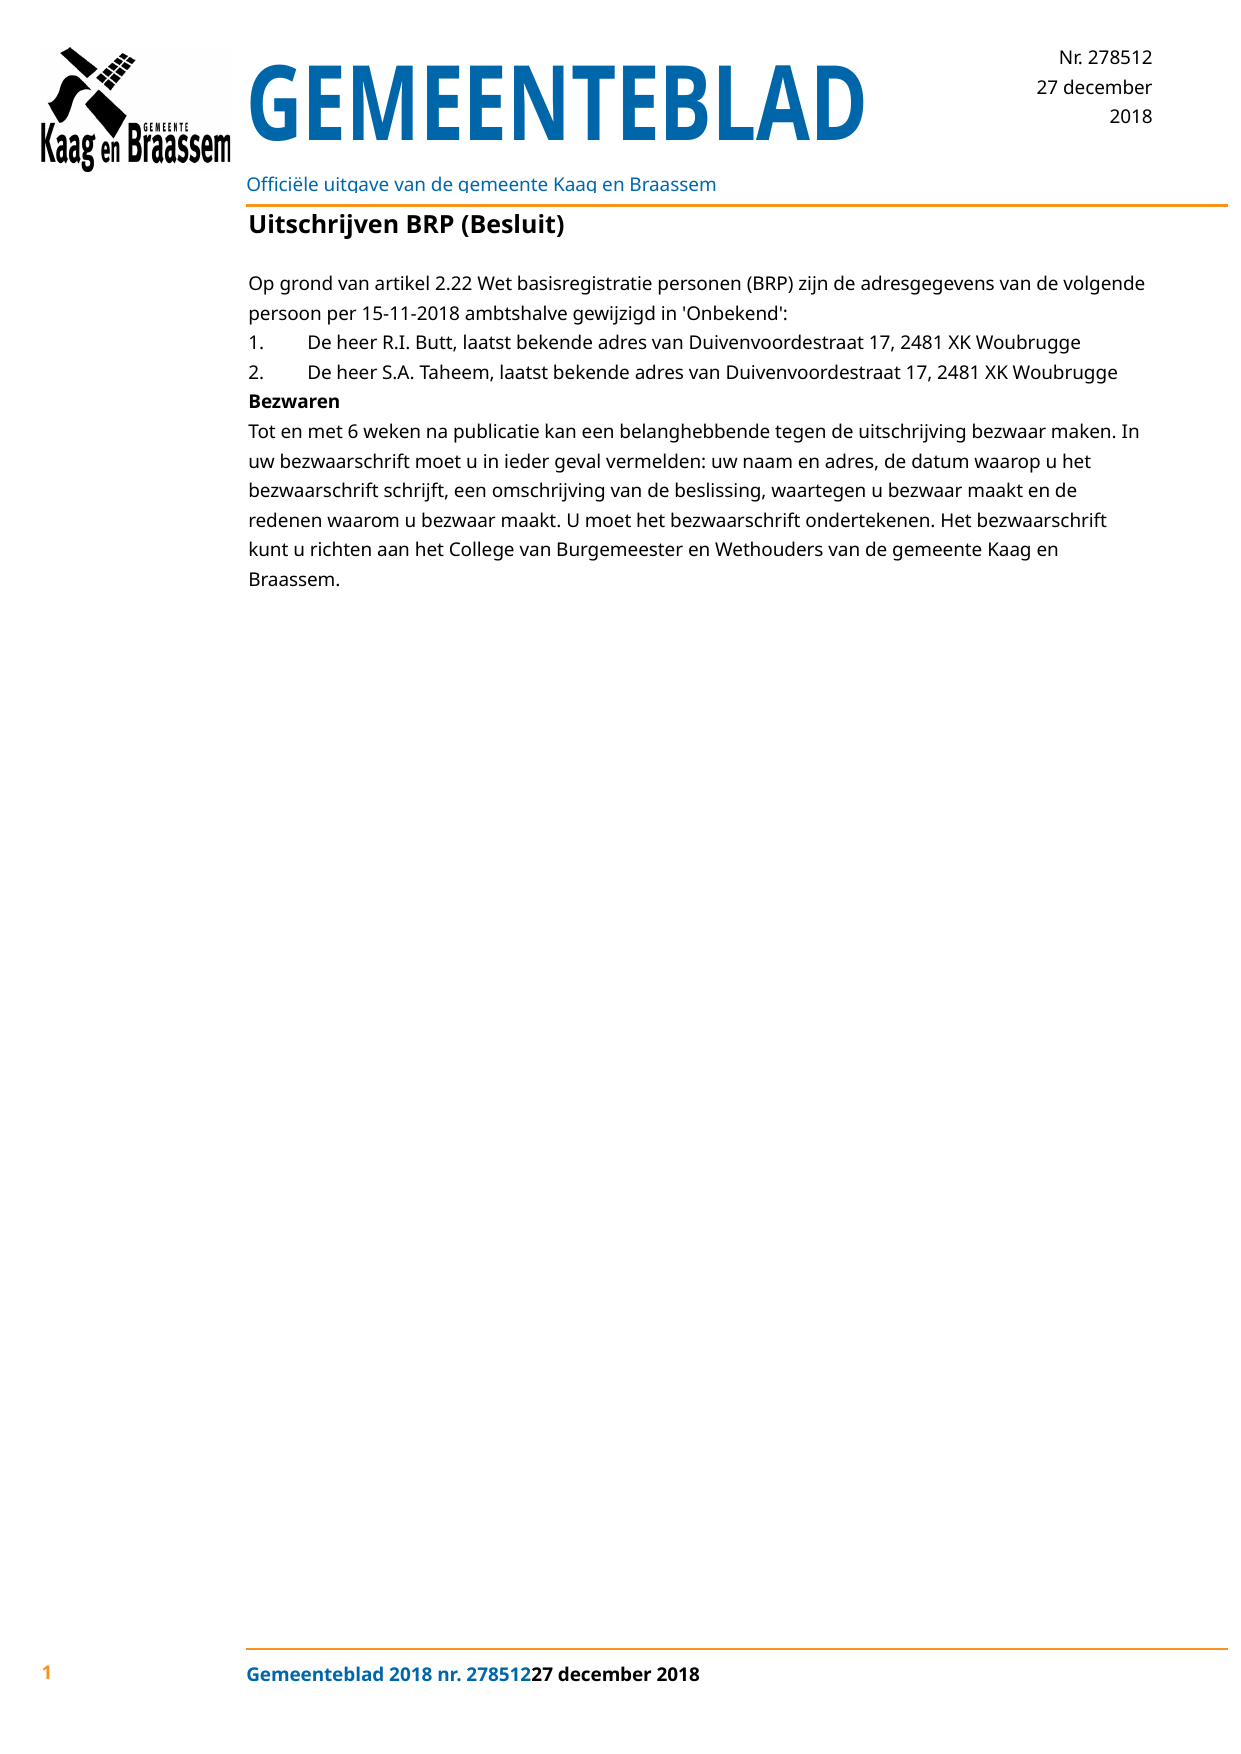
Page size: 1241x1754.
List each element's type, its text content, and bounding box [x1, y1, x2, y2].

text Bezwaren [248, 389, 1152, 414]
text Tot en met 6 weken na publicatie kan een belanghebbende tegen de uitschrijving bezwaar maken. In uw bezwaarschrift moet u in ieder geval vermelden: uw naam en adres, de datum waarop u het bezwaarschrift schrijft, een omschrijving van de beslissing, waartegen u bezwaar maakt en de redenen waarom u bezwaar maakt. U moet het bezwaarschrift ondertekenen. Het bezwaarschrift kunt u richten aan het College van Burgemeester en Wethouders van de gemeente Kaag en Braassem. [248, 418, 1152, 592]
picture [41, 47, 231, 172]
text Op grond van artikel 2.22 Wet basisregistratie personen (BRP) zijn de adresgegevens van de volgende persoon per 15-11-2018 ambtshalve gewijzigd in 'Onbekend': [248, 270, 1152, 326]
text Uitschrijven BRP (Besluit) [248, 207, 1152, 241]
list De heer R.I. Butt, laatst bekende adres van Duivenvoordestraat 17, 2481 XK Woubrugge [248, 329, 1152, 355]
list De heer S.A. Taheem, laatst bekende adres van Duivenvoordestraat 17, 2481 XK Woubrugge [248, 359, 1152, 385]
